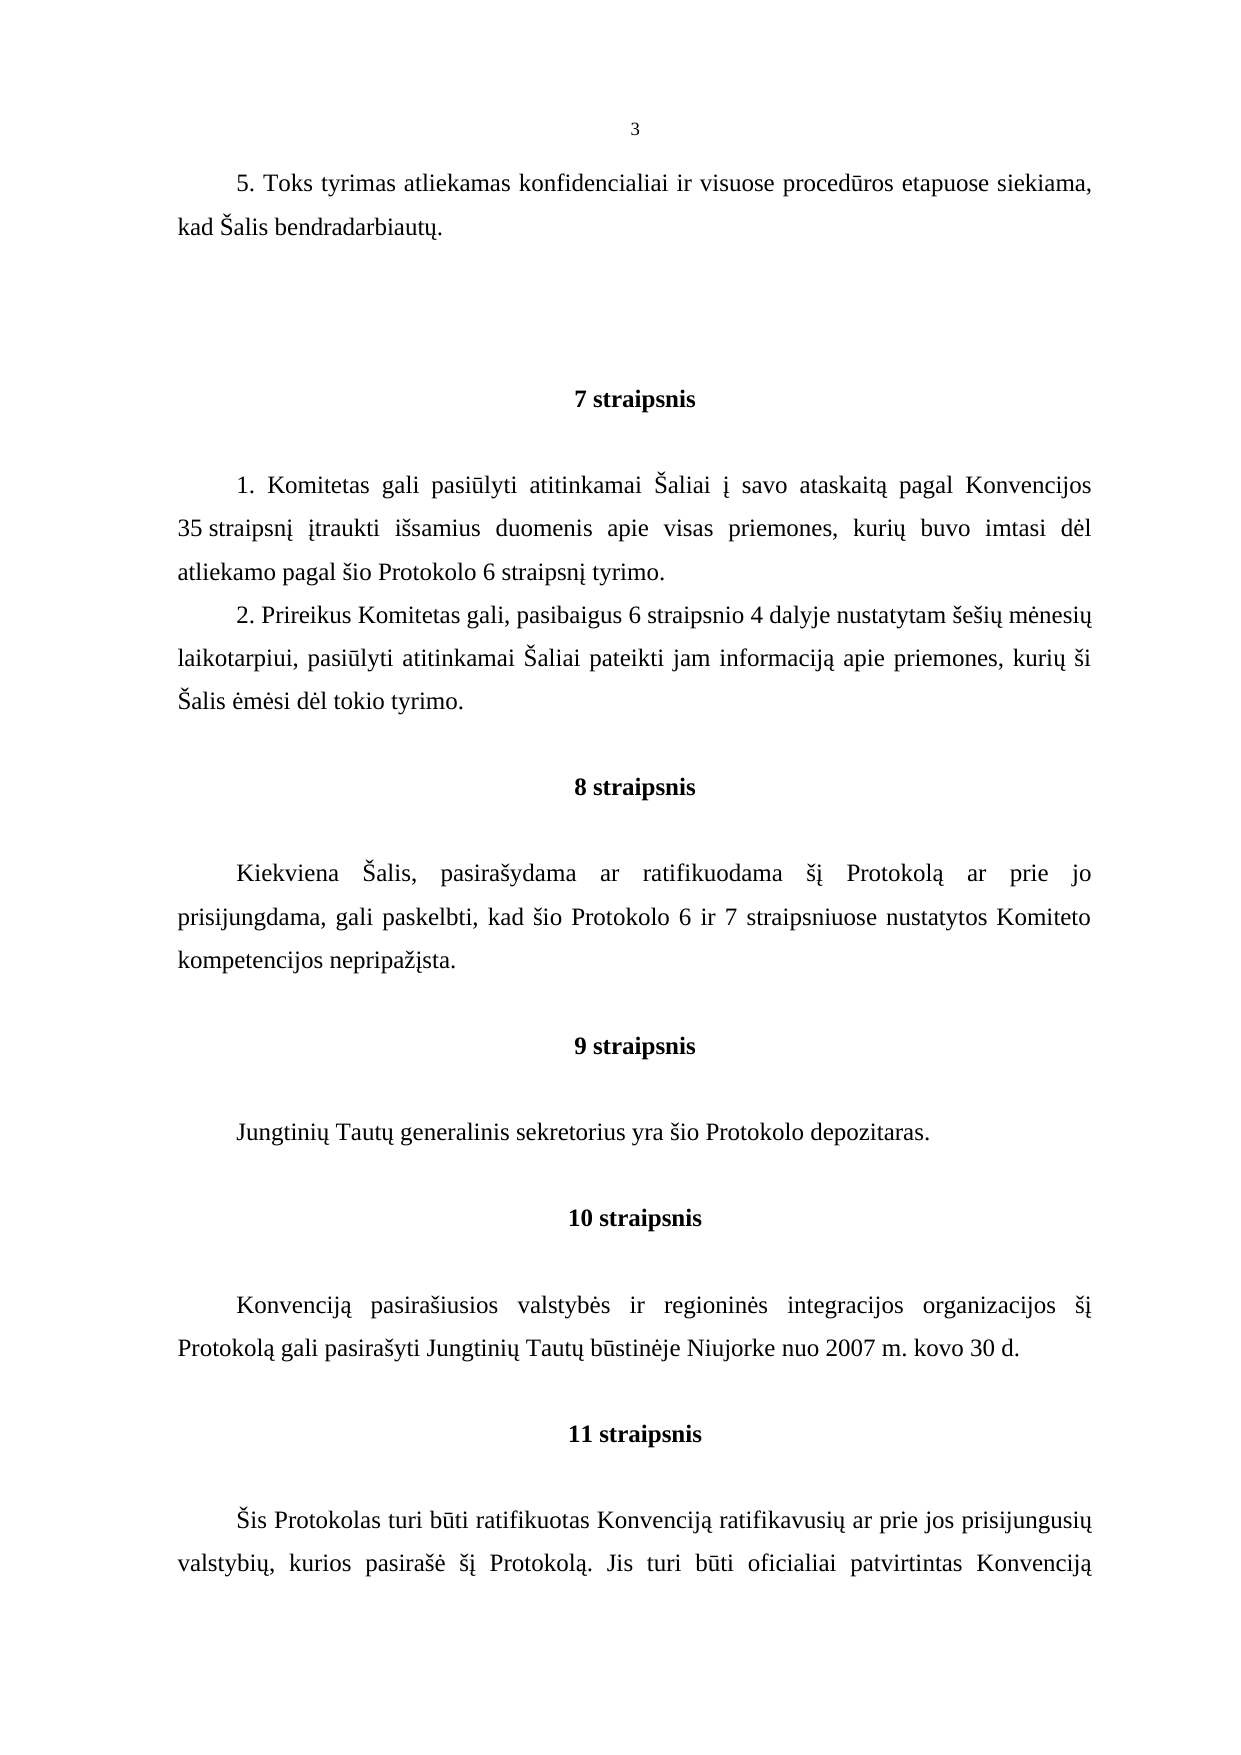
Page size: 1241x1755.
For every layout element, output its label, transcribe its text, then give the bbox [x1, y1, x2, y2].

text 9 straipsnis [177, 1031, 1093, 1060]
text 5. Toks tyrimas atliekamas konfidencialiai ir visuose procedūros etapuose siekiama, kad Šalis bendradarbiautų. [177, 168, 1093, 240]
text Šis Protokolas turi būti ratifikuotas Konvenciją ratifikavusių ar prie jos prisijungusių valstybių, kurios pasirašė šį Protokolą. Jis turi būti oficialiai patvirtintas Konvenciją [177, 1505, 1093, 1577]
text Konvenciją pasirašiusios valstybės ir regioninės integracijos organizacijos šį Protokolą gali pasirašyti Jungtinių Tautų būstinėje Niujorke nuo 2007 m. kovo 30 d. [177, 1290, 1093, 1362]
text 1. Komitetas gali pasiūlyti atitinkamai Šaliai į savo ataskaitą pagal Konvencijos 35 straipsnį įtraukti išsamius duomenis apie visas priemones, kurių buvo imtasi dėl atliekamo pagal šio Protokolo 6 straipsnį tyrimo. [177, 470, 1093, 585]
text 8 straipsnis [177, 772, 1093, 801]
text 2. Prireikus Komitetas gali, pasibaigus 6 straipsnio 4 dalyje nustatytam šešių mėnesių laikotarpiui, pasiūlyti atitinkamai Šaliai pateikti jam informaciją apie priemones, kurių ši Šalis ėmėsi dėl tokio tyrimo. [177, 600, 1093, 715]
text 7 straipsnis [177, 384, 1093, 413]
text Kiekviena Šalis, pasirašydama ar ratifikuodama šį Protokolą ar prie jo prisijungdama, gali paskelbti, kad šio Protokolo 6 ir 7 straipsniuose nustatytos Komiteto kompetencijos nepripažįsta. [177, 858, 1093, 973]
text 10 straipsnis [177, 1203, 1093, 1232]
text Jungtinių Tautų generalinis sekretorius yra šio Protokolo depozitaras. [177, 1117, 1093, 1146]
text 11 straipsnis [177, 1419, 1093, 1448]
